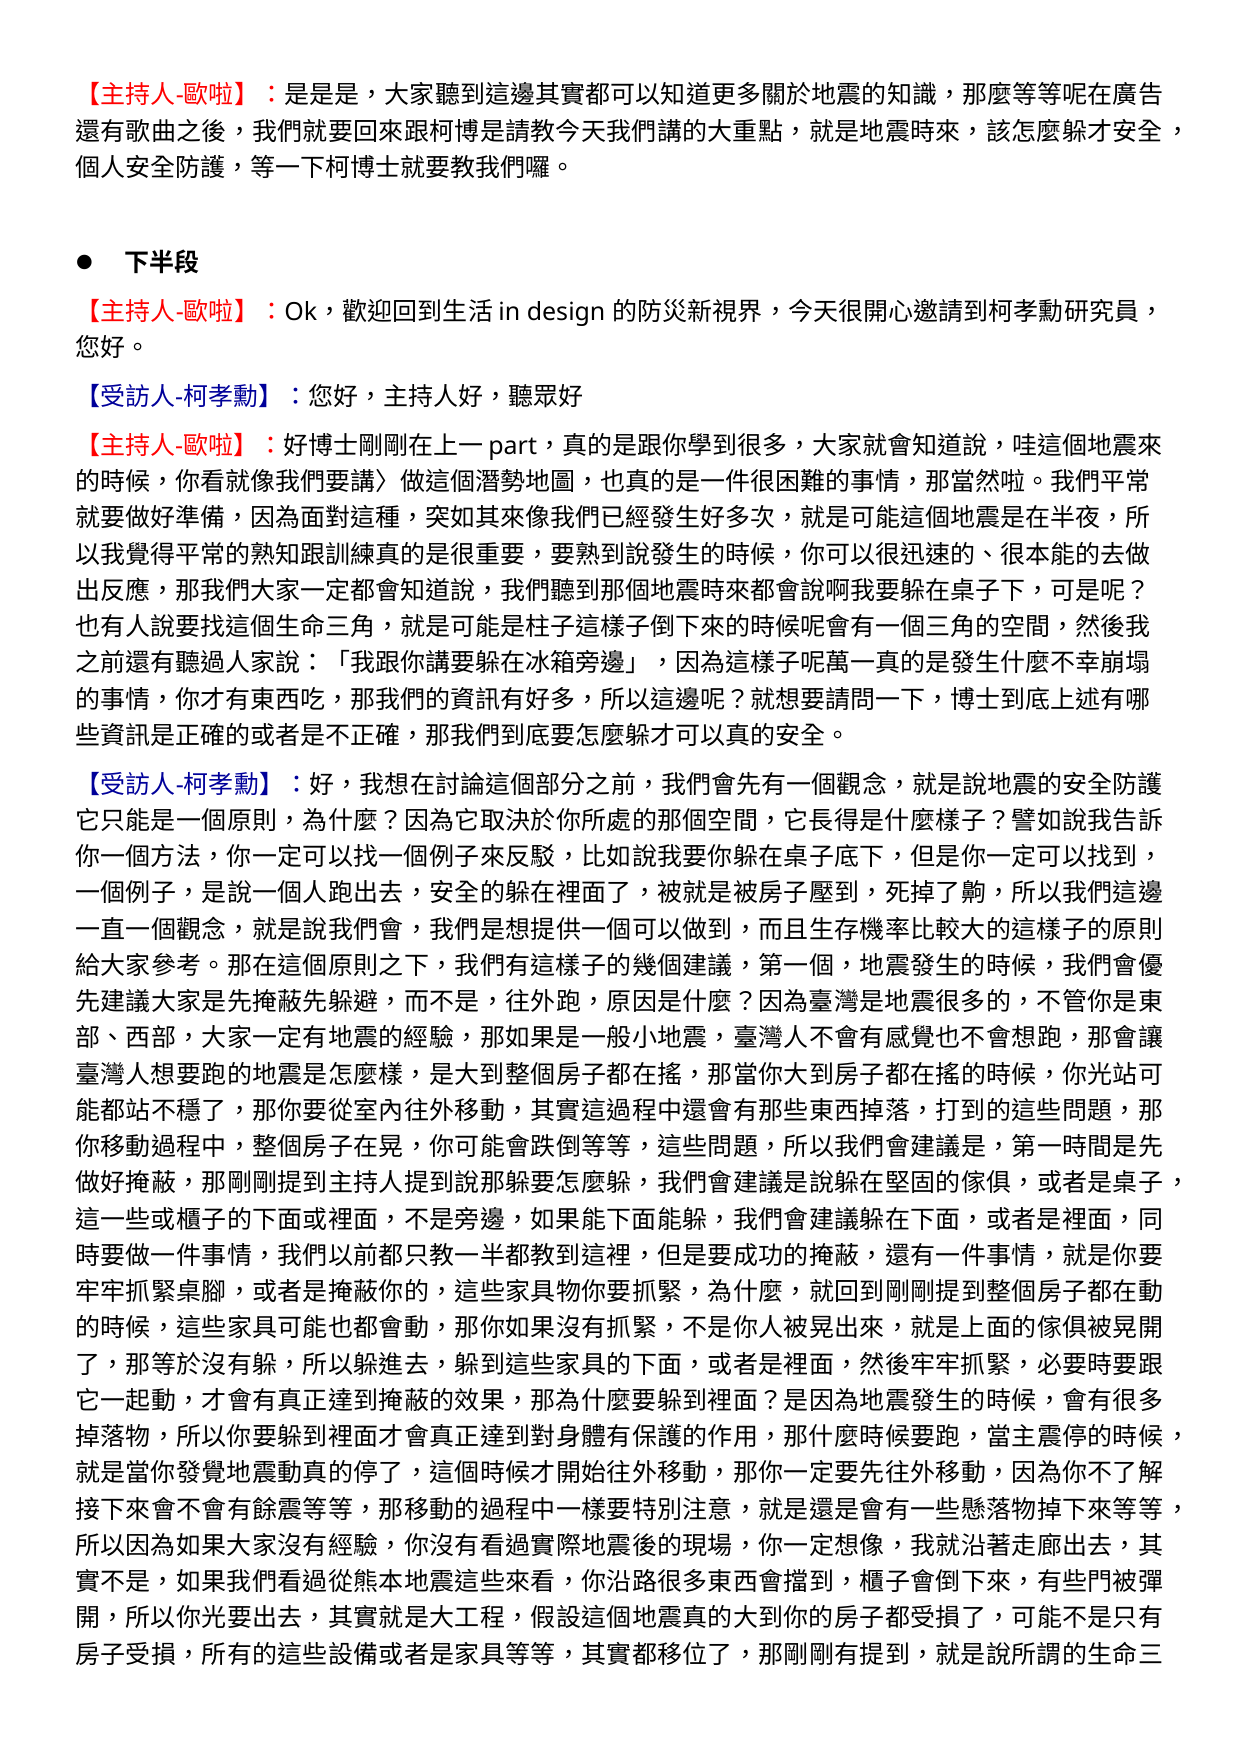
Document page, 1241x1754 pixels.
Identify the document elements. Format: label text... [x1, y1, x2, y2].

subtitle 【受訪人-柯孝勳】：您好，主持人好，聽眾好 [75, 377, 1165, 413]
list 下半段 [75, 243, 1165, 279]
subtitle 【受訪人-柯孝勳】：好，我想在討論這個部分之前，我們會先有一個觀念，就是說地震的安全防護它只能是一個原則，為什麼？因為它取決於你所處的那個空間，它長得是什麼樣子？譬如說我告訴你一個方法，你一定可以找一個例子來反駁，比如說我要你躲在桌子底下，但是你一定可以找到，一個例子，是說一個人跑出去，安全的躲在裡面了，被就是被房子壓到，死掉了齁，所以我們這邊一直一個觀念，就是說我們會，我們是想提供一個可以做到，而且生存機率比較大的這樣子的原則給大家參考。那在這個原則之下，我們有這樣子的幾個建議，第一個，地震發生的時候，我們會優先建議大家是先掩蔽先躲避，而不是，往外跑，原因是什麼？因為臺灣是地震很多的，不管你是東部、西部，大家一定有地震的經驗，那如果是一般小地震，臺灣人不會有感覺也不會想跑，那會讓臺灣人想要跑的地震是怎麼樣，是大到整個房子都在搖，那當你大到房子都在搖的時候，你光站可能都站不穩了，那你要從室內往外移動，其實這過程中還會有那些東西掉落，打到的這些問題，那你移動過程中，整個房子在晃，你可能會跌倒等等，這些問題，所以我們會建議是，第一時間是先做好掩蔽，那剛剛提到主持人提到說那躲要怎麼躲，我們會建議是說躲在堅固的傢俱，或者是桌子，這一些或櫃子的下面或裡面，不是旁邊，如果能下面能躲，我們會建議躲在下面，或者是裡面，同時要做一件事情，我們以前都只教一半都教到這裡，但是要成功的掩蔽，還有一件事情，就是你要牢牢抓緊桌腳，或者是掩蔽你的，這些家具物你要抓緊，為什麼，就回到剛剛提到整個房子都在動的時候，這些家具可能也都會動，那你如果沒有抓緊，不是你人被晃出來，就是上面的傢俱被晃開了，那等於沒有躲，所以躲進去，躲到這些家具的下面，或者是裡面，然後牢牢抓緊，必要時要跟它一起動，才會有真正達到掩蔽的效果，那為什麼要躲到裡面？是因為地震發生的時候，會有很多掉落物，所以你要躲到裡面才會真正達到對身體有保護的作用，那什麼時候要跑，當主震停的時候，就是當你發覺地震動真的停了，這個時候才開始往外移動，那你一定要先往外移動，因為你不了解接下來會不會有餘震等等，那移動的過程中一樣要特別注意，就是還是會有一些懸落物掉下來等等，所以因為如果大家沒有經驗，你沒有看過實際地震後的現場，你一定想像，我就沿著走廊出去，其實不是，如果我們看過從熊本地震這些來看，你沿路很多東西會擋到，櫃子會倒下來，有些門被彈開，所以你光要出去，其實就是大工程，假設這個地震真的大到你的房子都受損了，可能不是只有房子受損，所有的這些設備或者是家具等等，其實都移位了，那剛剛有提到，就是說所謂的生命三角，那這邊生命三角會有幾個問題，就是說，第一個，它的理論是說你躲在家具，比如說櫃子的旁邊，那會在旁邊形成一個三角的空間，但是你這個櫃子假設沒有固定，你的櫃子本身就會移動，甚至你的櫃子本身會倒塌，你躲在旁邊其實是受災，那而且躲在旁邊，其實沒有那個隱蔽保護身體的作用，那從很多的災例，我們也會發現，就是說生命三角的，當初的理論是說你躲在裡面，其實這些家具是保護不了你，一旦壓下來的時候，你人會整個被一直等於說壓扁在裡面，白話是這樣，但是從災例我們來看，就是說，只要是堅固的家具，其實它還是有好的保護的作用，那重點是你要抓緊，你要抓緊，才能發揮這樣子的一個效果，那另外，網路上也常會教人，就是說地震，你要甚至要跑，要躲之前你要先去關瓦斯、關電燈，那我們的建議是不要想那麼多。 [75, 764, 1165, 1670]
text 【主持人-歐啦】：Ok，歡迎回到生活in design 的防災新視界，今天很開心邀請到柯孝勳研究員，您好。 [75, 292, 1165, 364]
subtitle 【主持人-歐啦】：是是是，大家聽到這邊其實都可以知道更多關於地震的知識，那麼等等呢在廣告還有歌曲之後，我們就要回來跟柯博是請教今天我們講的大重點，就是地震時來，該怎麼躲才安全，個人安全防護，等一下柯博士就要教我們囉。 [75, 75, 1165, 184]
subtitle 【主持人-歐啦】：好博士剛剛在上一part，真的是跟你學到很多，大家就會知道說，哇這個地震來的時候，你看就像我們要講〉做這個潛勢地圖，也真的是一件很困難的事情，那當然啦。我們平常就要做好準備，因為面對這種，突如其來像我們已經發生好多次，就是可能這個地震是在半夜，所以我覺得平常的熟知跟訓練真的是很重要，要熟到說發生的時候，你可以很迅速的、很本能的去做出反應，那我們大家一定都會知道說，我們聽到那個地震時來都會說啊我要躲在桌子下，可是呢？也有人說要找這個生命三角，就是可能是柱子這樣子倒下來的時候呢會有一個三角的空間，然後我之前還有聽過人家說：「我跟你講要躲在冰箱旁邊」，因為這樣子呢萬一真的是發生什麼不幸崩塌的事情，你才有東西吃，那我們的資訊有好多，所以這邊呢？就想要請問一下，博士到底上述有哪些資訊是正確的或者是不正確，那我們到底要怎麼躲才可以真的安全。 [75, 425, 1165, 752]
